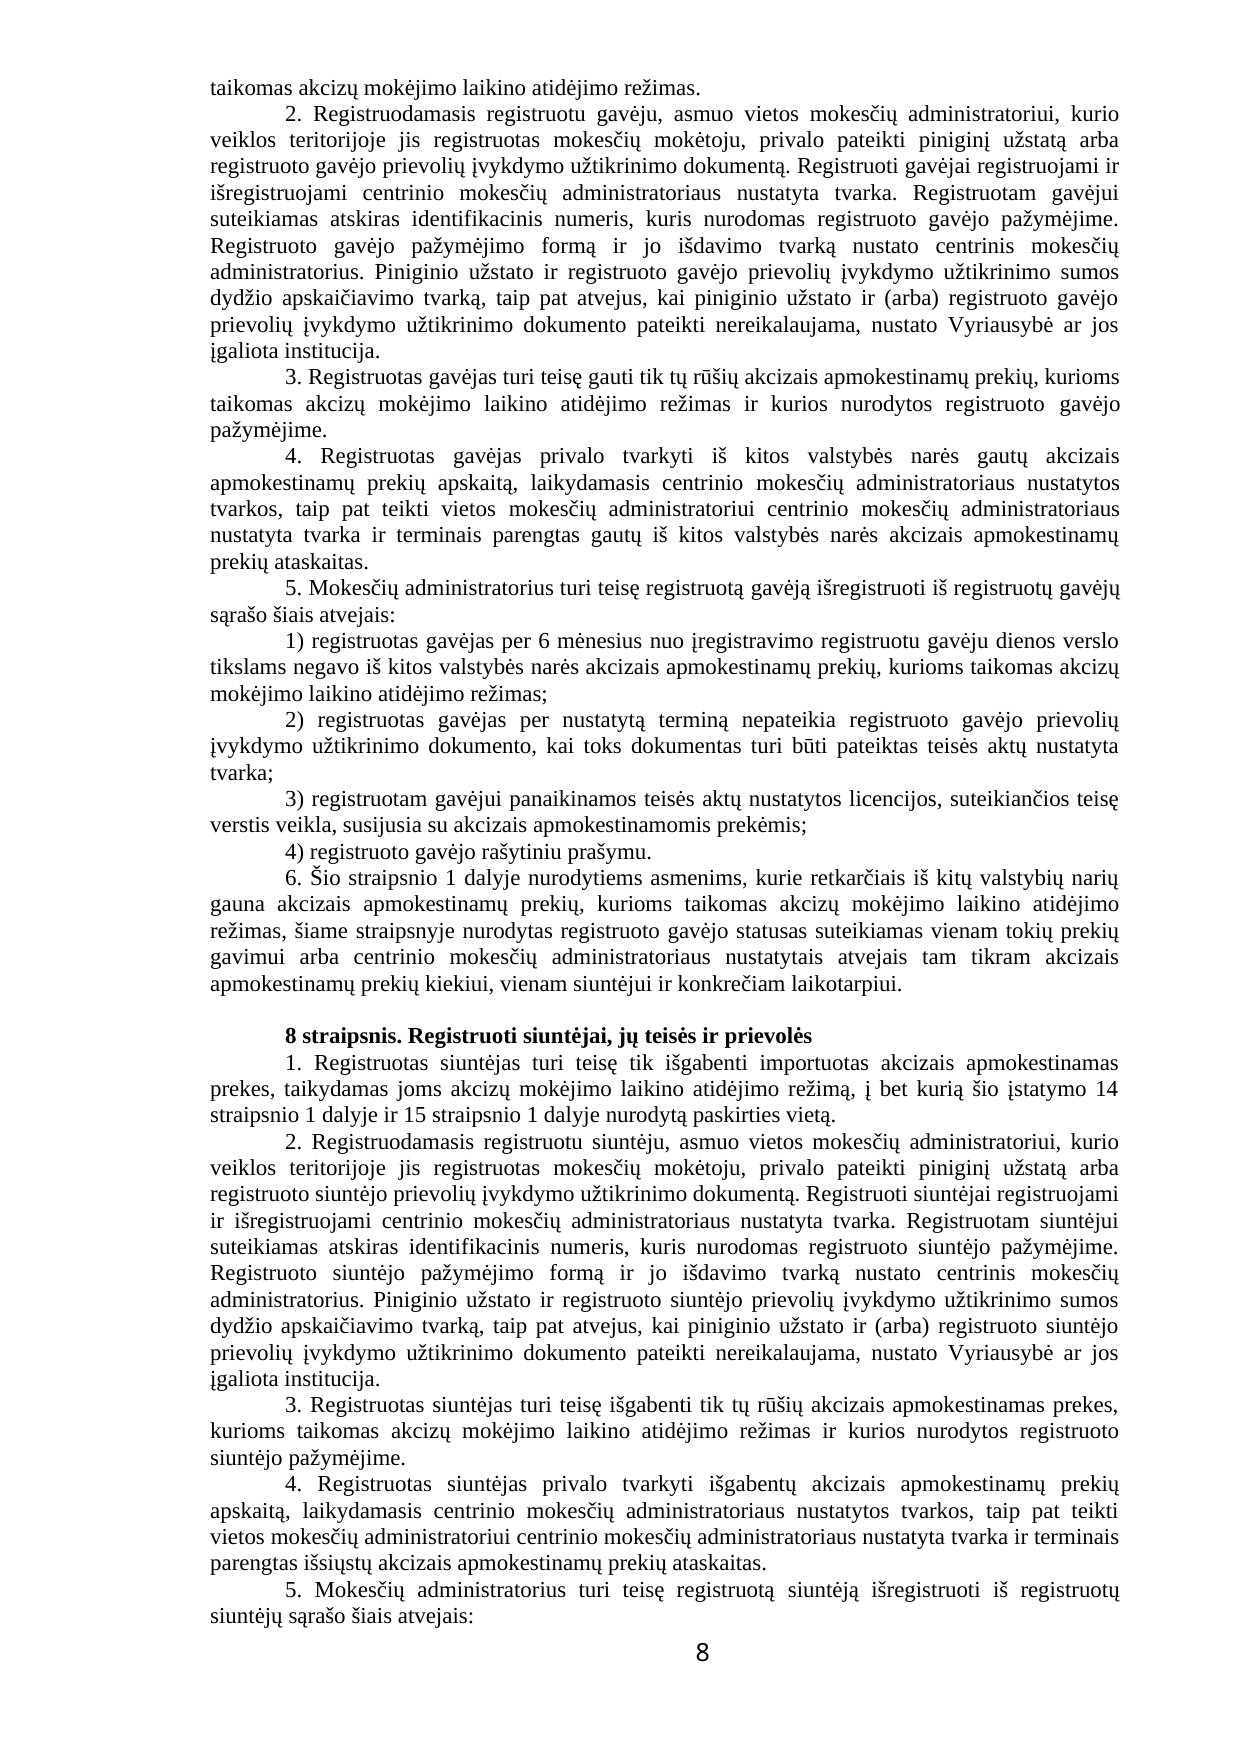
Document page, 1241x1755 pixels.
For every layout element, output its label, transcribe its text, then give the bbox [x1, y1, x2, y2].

text 8 straipsnis. Registruoti siuntėjai, jų teisės ir prievolės [210, 1022, 1120, 1049]
text 5. Mokesčių administratorius turi teisę registruotą gavėją išregistruoti iš registruotų gavėjų sąrašo šiais atvejais: [210, 574, 1120, 627]
text 3. Registruotas siuntėjas turi teisę išgabenti tik tų rūšių akcizais apmokestinamas prekes, kurioms taikomas akcizų mokėjimo laikino atidėjimo režimas ir kurios nurodytos registruoto siuntėjo pažymėjime. [210, 1391, 1120, 1470]
text 2. Registruodamasis registruotu gavėju, asmuo vietos mokesčių administratoriui, kurio veiklos teritorijoje jis registruotas mokesčių mokėtoju, privalo pateikti piniginį užstatą arba registruoto gavėjo prievolių įvykdymo užtikrinimo dokumentą. Registruoti gavėjai registruojami ir išregistruojami centrinio mokesčių administratoriaus nustatyta tvarka. Registruotam gavėjui suteikiamas atskiras identifikacinis numeris, kuris nurodomas registruoto gavėjo pažymėjime. Registruoto gavėjo pažymėjimo formą ir jo išdavimo tvarką nustato centrinis mokesčių administratorius. Piniginio užstato ir registruoto gavėjo prievolių įvykdymo užtikrinimo sumos dydžio apskaičiavimo tvarką, taip pat atvejus, kai piniginio užstato ir (arba) registruoto gavėjo prievolių įvykdymo užtikrinimo dokumento pateikti nereikalaujama, nustato Vyriausybė ar jos įgaliota institucija. [210, 100, 1120, 363]
text 4. Registruotas siuntėjas privalo tvarkyti išgabentų akcizais apmokestinamų prekių apskaitą, laikydamasis centrinio mokesčių administratoriaus nustatytos tvarkos, taip pat teikti vietos mokesčių administratoriui centrinio mokesčių administratoriaus nustatyta tvarka ir terminais parengtas išsiųstų akcizais apmokestinamų prekių ataskaitas. [210, 1470, 1120, 1576]
text 6. Šio straipsnio 1 dalyje nurodytiems asmenims, kurie retkarčiais iš kitų valstybių narių gauna akcizais apmokestinamų prekių, kurioms taikomas akcizų mokėjimo laikino atidėjimo režimas, šiame straipsnyje nurodytas registruoto gavėjo statusas suteikiamas vienam tokių prekių gavimui arba centrinio mokesčių administratoriaus nustatytais atvejais tam tikram akcizais apmokestinamų prekių kiekiui, vienam siuntėjui ir konkrečiam laikotarpiui. [210, 864, 1120, 996]
text 2. Registruodamasis registruotu siuntėju, asmuo vietos mokesčių administratoriui, kurio veiklos teritorijoje jis registruotas mokesčių mokėtoju, privalo pateikti piniginį užstatą arba registruoto siuntėjo prievolių įvykdymo užtikrinimo dokumentą. Registruoti siuntėjai registruojami ir išregistruojami centrinio mokesčių administratoriaus nustatyta tvarka. Registruotam siuntėjui suteikiamas atskiras identifikacinis numeris, kuris nurodomas registruoto siuntėjo pažymėjime. Registruoto siuntėjo pažymėjimo formą ir jo išdavimo tvarką nustato centrinis mokesčių administratorius. Piniginio užstato ir registruoto siuntėjo prievolių įvykdymo užtikrinimo sumos dydžio apskaičiavimo tvarką, taip pat atvejus, kai piniginio užstato ir (arba) registruoto siuntėjo prievolių įvykdymo užtikrinimo dokumento pateikti nereikalaujama, nustato Vyriausybė ar jos įgaliota institucija. [210, 1128, 1120, 1391]
text 4. Registruotas gavėjas privalo tvarkyti iš kitos valstybės narės gautų akcizais apmokestinamų prekių apskaitą, laikydamasis centrinio mokesčių administratoriaus nustatytos tvarkos, taip pat teikti vietos mokesčių administratoriui centrinio mokesčių administratoriaus nustatyta tvarka ir terminais parengtas gautų iš kitos valstybės narės akcizais apmokestinamų prekių ataskaitas. [210, 442, 1120, 574]
text 1) registruotas gavėjas per 6 mėnesius nuo įregistravimo registruotu gavėju dienos verslo tikslams negavo iš kitos valstybės narės akcizais apmokestinamų prekių, kurioms taikomas akcizų mokėjimo laikino atidėjimo režimas; [210, 627, 1120, 706]
text 1. Registruotas siuntėjas turi teisę tik išgabenti importuotas akcizais apmokestinamas prekes, taikydamas joms akcizų mokėjimo laikino atidėjimo režimą, į bet kurią šio įstatymo 14 straipsnio 1 dalyje ir 15 straipsnio 1 dalyje nurodytą paskirties vietą. [210, 1049, 1120, 1128]
text 3) registruotam gavėjui panaikinamos teisės aktų nustatytos licencijos, suteikiančios teisę verstis veikla, susijusia su akcizais apmokestinamomis prekėmis; [210, 785, 1120, 838]
text 5. Mokesčių administratorius turi teisę registruotą siuntėją išregistruoti iš registruotų siuntėjų sąrašo šiais atvejais: [210, 1576, 1120, 1628]
text 2) registruotas gavėjas per nustatytą terminą nepateikia registruoto gavėjo prievolių įvykdymo užtikrinimo dokumento, kai toks dokumentas turi būti pateiktas teisės aktų nustatyta tvarka; [210, 706, 1120, 785]
text 4) registruoto gavėjo rašytiniu prašymu. [210, 838, 1120, 864]
text taikomas akcizų mokėjimo laikino atidėjimo režimas. [210, 73, 1120, 100]
text 3. Registruotas gavėjas turi teisę gauti tik tų rūšių akcizais apmokestinamų prekių, kurioms taikomas akcizų mokėjimo laikino atidėjimo režimas ir kurios nurodytos registruoto gavėjo pažymėjime. [210, 363, 1120, 442]
